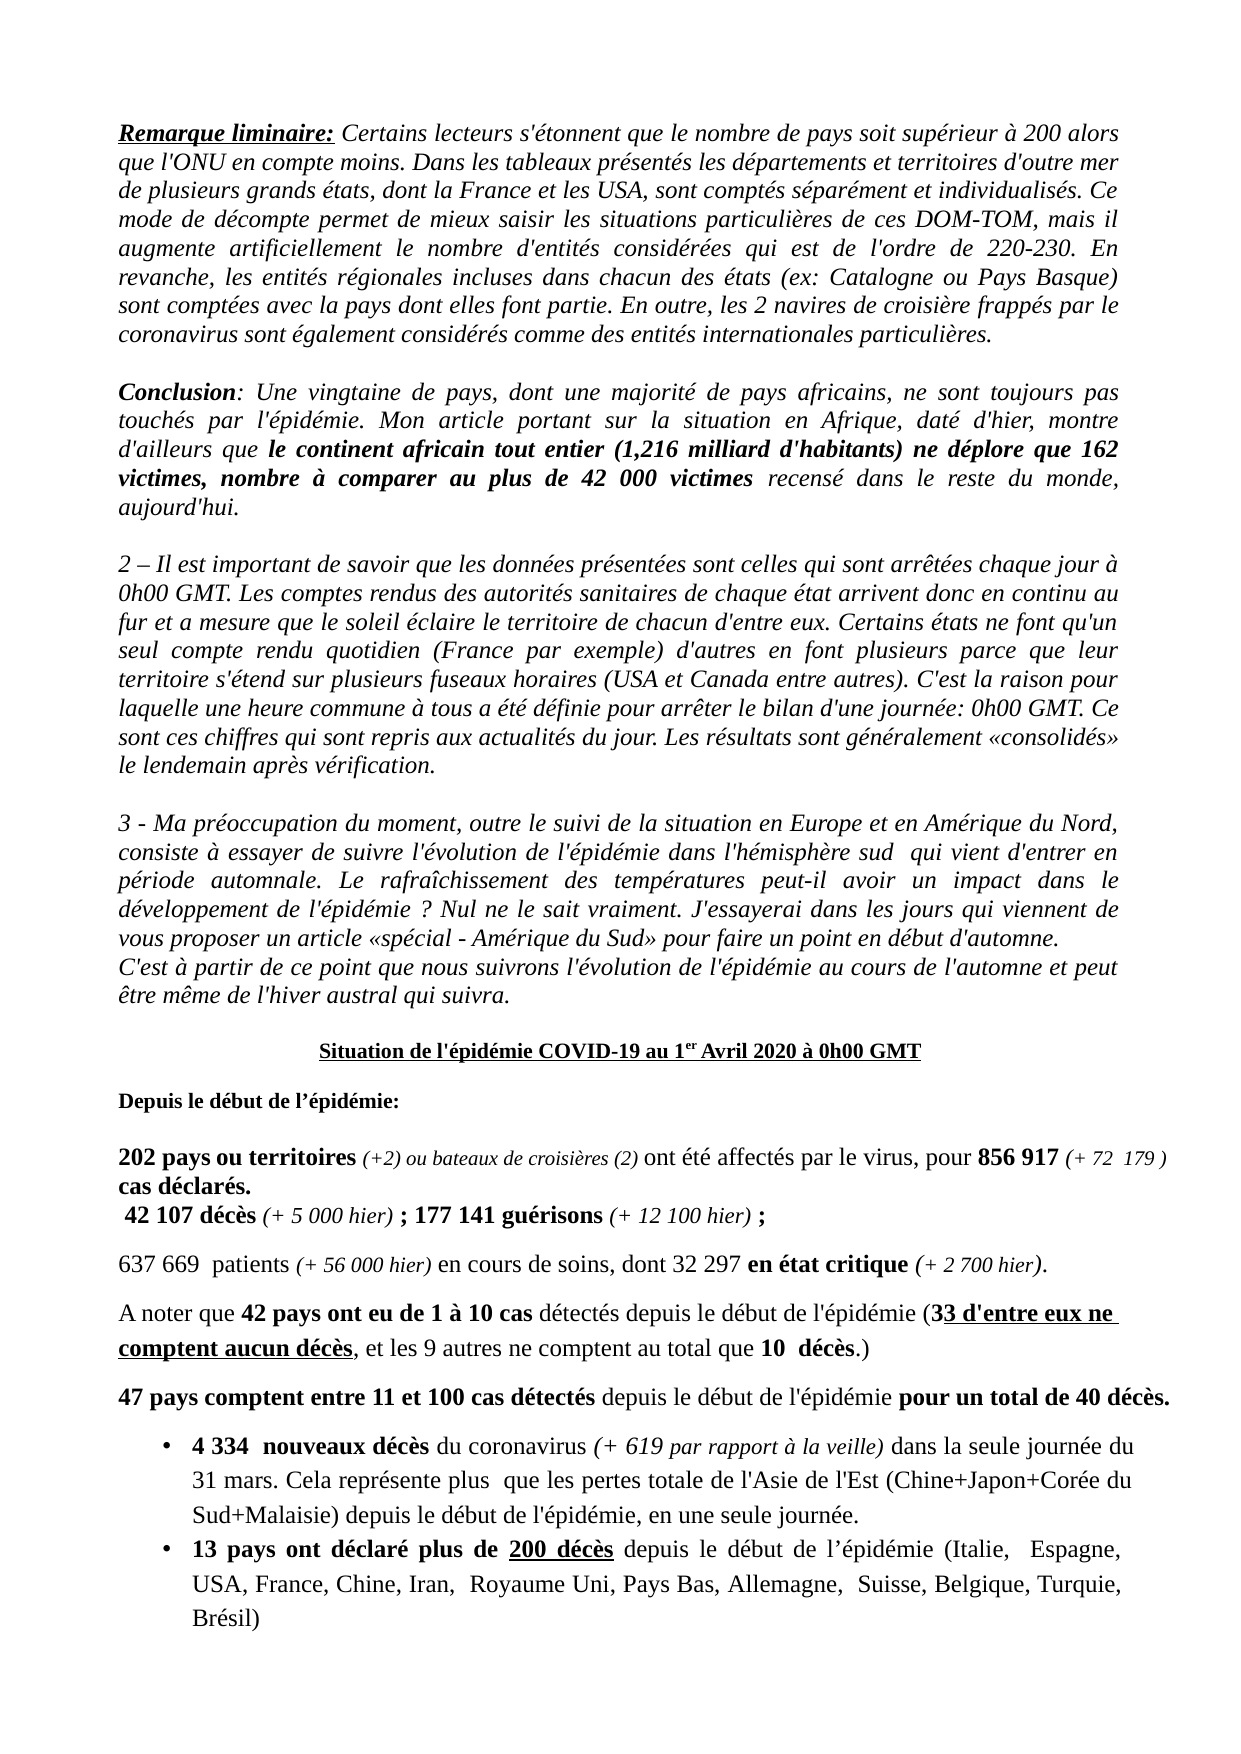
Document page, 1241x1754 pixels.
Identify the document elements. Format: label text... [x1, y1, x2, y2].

text 637 669 patients (+ 56 000 hier) en cours de soins, dont 32 297 en état critique (+ 2 700 hier). [118, 1249, 1181, 1278]
text A noter que 42 pays ont eu de 1 à 10 cas détectés depuis le début de l'épidémie (33 d'entre eux ne comptent aucun décès, et les 9 autres ne comptent au total que 10 décès.) [118, 1298, 1122, 1361]
text Conclusion: Une vingtaine de pays, dont une majorité de pays africains, ne sont toujours pas touchés par l'épidémie. Mon article portant sur la situation en Afrique, daté d'hier, montre d'ailleurs que le continent africain tout entier (1,216 milliard d'habitants) ne déplore que 162 victimes, nombre à comparer au plus de 42 000 victimes recensé dans le reste du monde, aujourd'hui. [118, 377, 1122, 521]
text C'est à partir de ce point que nous suivrons l'évolution de l'épidémie au cours de l'automne et peut être même de l'hiver austral qui suivra. [118, 952, 1122, 1009]
text 202 pays ou territoires (+2) ou bateaux de croisières (2) ont été affectés par le virus, pour 856 917 (+ 72 179 ) cas déclarés. [118, 1142, 1187, 1200]
text Remarque liminaire: Certains lecteurs s'étonnent que le nombre de pays soit supérieur à 200 alors que l'ONU en compte moins. Dans les tableaux présentés les départements et territoires d'outre mer de plusieurs grands états, dont la France et les USA, sont comptés séparément et individualisés. Ce mode de décompte permet de mieux saisir les situations particulières de ces DOM-TOM, mais il augmente artificiellement le nombre d'entités considérées qui est de l'ordre de 220-230. En revanche, les entités régionales incluses dans chacun des états (ex: Catalogne ou Pays Basque) sont comptées avec la pays dont elles font partie. En outre, les 2 navires de croisière frappés par le coronavirus sont également considérés comme des entités internationales particulières. [118, 118, 1122, 348]
text 3 - Ma préoccupation du moment, outre le suivi de la situation en Europe et en Amérique du Nord, consiste à essayer de suivre l'évolution de l'épidémie dans l'hémisphère sud qui vient d'entrer en période automnale. Le rafraîchissement des températures peut-il avoir un impact dans le développement de l'épidémie ? Nul ne le sait vraiment. J'essayerai dans les jours qui viennent de vous proposer un article «spécial - Amérique du Sud» pour faire un point en début d'automne. [118, 808, 1122, 952]
text Situation de l'épidémie COVID-19 au 1er Avril 2020 à 0h00 GMT [118, 1038, 1122, 1063]
text Depuis le début de l’épidémie: [118, 1088, 1122, 1114]
list 4 334 nouveaux décès du coronavirus (+ 619 par rapport à la veille) dans la seule journée du 31 mars. Cela représente plus que les pertes totale de l'Asie de l'Est (Chine+Japon+Corée du Sud+Malaisie) depuis le début de l'épidémie, en une seule journée. [162, 1431, 1134, 1528]
text 47 pays comptent entre 11 et 100 cas détectés depuis le début de l'épidémie pour un total de 40 décès. [118, 1382, 1175, 1410]
list 13 pays ont déclaré plus de 200 décès depuis le début de l’épidémie (Italie, Espagne, USA, France, Chine, Iran, Royaume Uni, Pays Bas, Allemagne, Suisse, Belgique, Turquie, Brésil) [162, 1534, 1122, 1632]
text 42 107 décès (+ 5 000 hier) ; 177 141 guérisons (+ 12 100 hier) ; [118, 1200, 1140, 1229]
text 2 – Il est important de savoir que les données présentées sont celles qui sont arrêtées chaque jour à 0h00 GMT. Les comptes rendus des autorités sanitaires de chaque état arrivent donc en continu au fur et a mesure que le soleil éclaire le territoire de chacun d'entre eux. Certains états ne font qu'un seul compte rendu quotidien (France par exemple) d'autres en font plusieurs parce que leur territoire s'étend sur plusieurs fuseaux horaires (USA et Canada entre autres). C'est la raison pour laquelle une heure commune à tous a été définie pour arrêter le bilan d'une journée: 0h00 GMT. Ce sont ces chiffres qui sont repris aux actualités du jour. Les résultats sont généralement «consolidés» le lendemain après vérification. [118, 549, 1122, 779]
